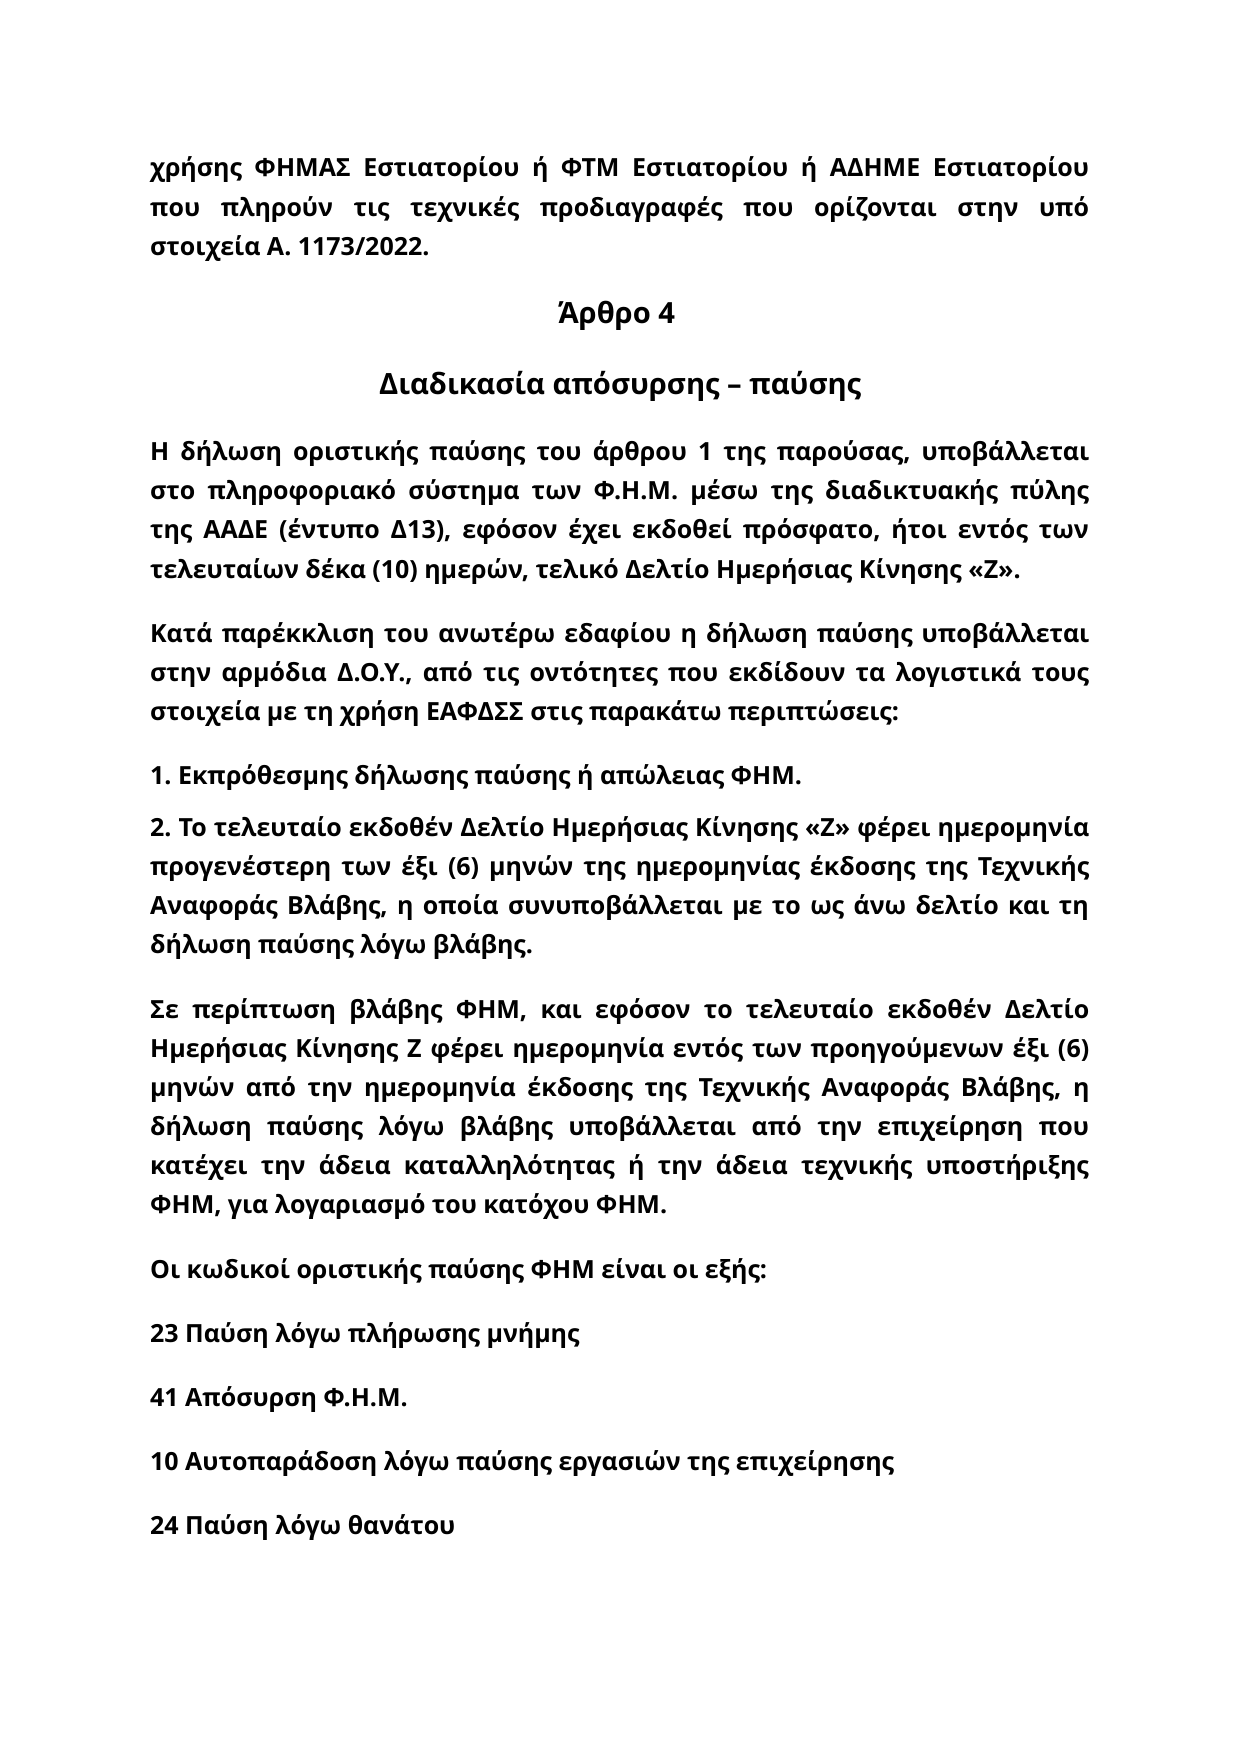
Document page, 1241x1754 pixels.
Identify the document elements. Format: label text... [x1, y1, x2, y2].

text χρήσης ΦΗΜΑΣ Εστιατορίου ή ΦΤΜ Εστιατορίου ή ΑΔΗΜΕ Εστιατορίου που πληρούν τις τεχνικές προδιαγραφές που ορίζονται στην υπό στοιχεία Α. 1173/2022. [150, 150, 1090, 262]
text 10 Αυτοπαράδοση λόγω παύσης εργασιών της επιχείρησης [150, 1444, 1090, 1478]
text Κατά παρέκκλιση του ανωτέρω εδαφίου η δήλωση παύσης υποβάλλεται στην αρμόδια Δ.Ο.Υ., από τις οντότητες που εκδίδουν τα λογιστικά τους στοιχεία με τη χρήση ΕΑΦΔΣΣ στις παρακάτω περιπτώσεις: [150, 615, 1090, 728]
subtitle Διαδικασία απόσυρσης – παύσης [150, 363, 1090, 403]
text Η δήλωση οριστικής παύσης του άρθρου 1 της παρούσας, υποβάλλεται στο πληροφοριακό σύστημα των Φ.Η.Μ. μέσω της διαδικτυακής πύλης της ΑΑΔΕ (έντυπο Δ13), εφόσον έχει εκδοθεί πρόσφατο, ήτοι εντός των τελευταίων δέκα (10) ημερών, τελικό Δελτίο Ημερήσιας Κίνησης «Ζ». [150, 434, 1090, 585]
subtitle Άρθρο 4 [150, 292, 1090, 332]
text 1. Εκπρόθεσμης δήλωσης παύσης ή απώλειας ΦΗΜ. [150, 758, 1090, 792]
text 24 Παύση λόγω θανάτου [150, 1508, 1090, 1542]
text 23 Παύση λόγω πλήρωσης μνήμης [150, 1315, 1090, 1349]
text Σε περίπτωση βλάβης ΦΗΜ, και εφόσον το τελευταίο εκδοθέν Δελτίο Ημερήσιας Κίνησης Ζ φέρει ημερομηνία εντός των προηγούμενων έξι (6) μηνών από την ημερομηνία έκδοσης της Τεχνικής Αναφοράς Βλάβης, η δήλωση παύσης λόγω βλάβης υποβάλλεται από την επιχείρηση που κατέχει την άδεια καταλληλότητας ή την άδεια τεχνικής υποστήριξης ΦΗΜ, για λογαριασμό του κατόχου ΦΗΜ. [150, 991, 1090, 1221]
text 41 Απόσυρση Φ.Η.Μ. [150, 1379, 1090, 1414]
text 2. Το τελευταίο εκδοθέν Δελτίο Ημερήσιας Κίνησης «Ζ» φέρει ημερομηνία προγενέστερη των έξι (6) μηνών της ημερομηνίας έκδοσης της Τεχνικής Αναφοράς Βλάβης, η οποία συνυποβάλλεται με το ως άνω δελτίο και τη δήλωση παύσης λόγω βλάβης. [150, 809, 1090, 961]
text Οι κωδικοί οριστικής παύσης ΦΗΜ είναι οι εξής: [150, 1251, 1090, 1285]
